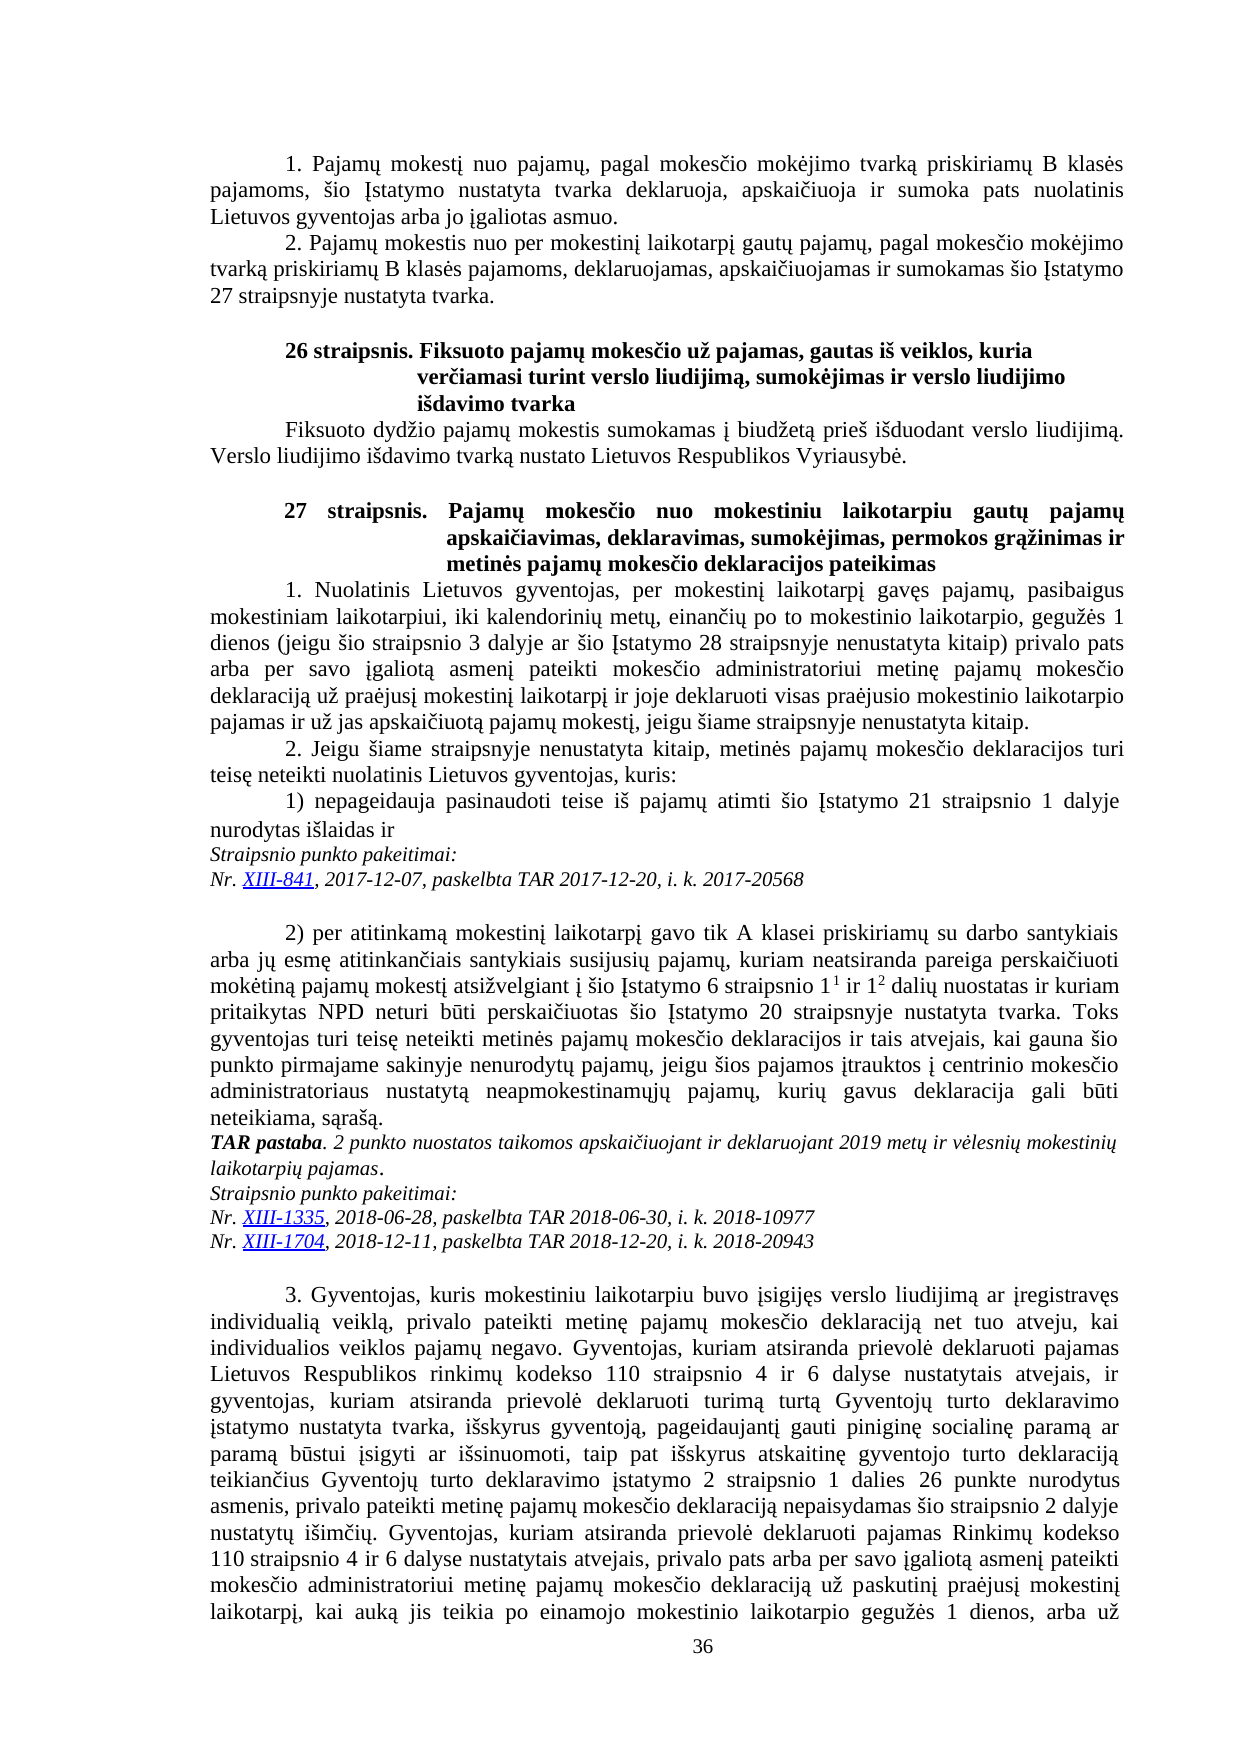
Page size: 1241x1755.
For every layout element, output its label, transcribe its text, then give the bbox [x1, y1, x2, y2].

text 26 straipsnis. Fiksuoto pajamų mokesčio už pajamas, gautas iš veiklos, kuria [285, 337, 1126, 363]
text TAR pastaba. 2 punkto nuostatos taikomos apskaičiuojant ir deklaruojant 2019 metų ir vėlesnių mokestinių laikotarpių pajamas. [210, 1130, 1120, 1181]
text 3. Gyventojas, kuris mokestiniu laikotarpiu buvo įsigijęs verslo liudijimą ar įregistravęs individualią veiklą, privalo pateikti metinę pajamų mokesčio deklaraciją net tuo atveju, kai individualios veiklos pajamų negavo. Gyventojas, kuriam atsiranda prievolė deklaruoti pajamas Lietuvos Respublikos rinkimų kodekso 110 straipsnio 4 ir 6 dalyse nustatytais atvejais, ir gyventojas, kuriam atsiranda prievolė deklaruoti turimą turtą Gyventojų turto deklaravimo įstatymo nustatyta tvarka, išskyrus gyventoją, pageidaujantį gauti piniginę socialinę paramą ar paramą būstui įsigyti ar išsinuomoti, taip pat išskyrus atskaitinę gyventojo turto deklaraciją teikiančius Gyventojų turto deklaravimo įstatymo 2 straipsnio 1 dalies 26 punkte nurodytus asmenis, privalo pateikti metinę pajamų mokesčio deklaraciją nepaisydamas šio straipsnio 2 dalyje nustatytų išimčių. Gyventojas, kuriam atsiranda prievolė deklaruoti pajamas Rinkimų kodekso 110 straipsnio 4 ir 6 dalyse nustatytais atvejais, privalo pats arba per savo įgaliotą asmenį pateikti mokesčio administratoriui metinę pajamų mokesčio deklaraciją už paskutinį praėjusį mokestinį laikotarpį, kai auką jis teikia po einamojo mokestinio laikotarpio gegužės 1 dienos, arba už [210, 1281, 1120, 1624]
text 1) nepageidauja pasinaudoti teise iš pajamų atimti šio Įstatymo 21 straipsnio 1 dalyje nurodytas išlaidas ir [210, 787, 1120, 842]
text Fiksuoto dydžio pajamų mokestis sumokamas į biudžetą prieš išduodant verslo liudijimą. Verslo liudijimo išdavimo tvarką nustato Lietuvos Respublikos Vyriausybė. [210, 416, 1126, 469]
text 1. Nuolatinis Lietuvos gyventojas, per mokestinį laikotarpį gavęs pajamų, pasibaigus mokestiniam laikotarpiui, iki kalendorinių metų, einančių po to mokestinio laikotarpio, gegužės 1 dienos (jeigu šio straipsnio 3 dalyje ar šio Įstatymo 28 straipsnyje nenustatyta kitaip) privalo pats arba per savo įgaliotą asmenį pateikti mokesčio administratoriui metinę pajamų mokesčio deklaraciją už praėjusį mokestinį laikotarpį ir joje deklaruoti visas praėjusio mokestinio laikotarpio pajamas ir už jas apskaičiuotą pajamų mokestį, jeigu šiame straipsnyje nenustatyta kitaip. [210, 576, 1126, 734]
text išdavimo tvarka [417, 389, 1126, 416]
text Nr. XIII-1335, 2018-06-28, paskelbta TAR 2018-06-30, i. k. 2018-10977 [210, 1204, 1120, 1229]
text 2) per atitinkamą mokestinį laikotarpį gavo tik A klasei priskiriamų su darbo santykiais arba jų esmę atitinkančiais santykiais susijusių pajamų, kuriam neatsiranda pareiga perskaičiuoti mokėtiną pajamų mokestį atsižvelgiant į šio Įstatymo 6 straipsnio 11 ir 12 dalių nuostatas ir kuriam pritaikytas NPD neturi būti perskaičiuotas šio Įstatymo 20 straipsnyje nustatyta tvarka. Toks gyventojas turi teisę neteikti metinės pajamų mokesčio deklaracijos ir tais atvejais, kai gauna šio punkto pirmajame sakinyje nenurodytų pajamų, jeigu šios pajamos įtrauktos į centrinio mokesčio administratoriaus nustatytą neapmokestinamųjų pajamų, kurių gavus deklaracija gali būti neteikiama, sąrašą. [210, 919, 1120, 1130]
text Nr. XIII-1704, 2018-12-11, paskelbta TAR 2018-12-20, i. k. 2018-20943 [210, 1229, 1120, 1253]
text 27 straipsnis. Pajamų mokesčio nuo mokestiniu laikotarpiu gautų pajamų apskaičiavimas, deklaravimas, sumokėjimas, permokos grąžinimas ir metinės pajamų mokesčio deklaracijos pateikimas [284, 497, 1126, 576]
text Straipsnio punkto pakeitimai: [210, 1181, 1120, 1204]
text verčiamasi turint verslo liudijimą, sumokėjimas ir verslo liudijimo [417, 363, 1126, 389]
text 1. Pajamų mokestį nuo pajamų, pagal mokesčio mokėjimo tvarką priskiriamų B klasės pajamoms, šio Įstatymo nustatyta tvarka deklaruoja, apskaičiuoja ir sumoka pats nuolatinis Lietuvos gyventojas arba jo įgaliotas asmuo. [210, 150, 1126, 229]
text Nr. XIII-841, 2017-12-07, paskelbta TAR 2017-12-20, i. k. 2017-20568 [210, 866, 1120, 891]
text 2. Jeigu šiame straipsnyje nenustatyta kitaip, metinės pajamų mokesčio deklaracijos turi teisę neteikti nuolatinis Lietuvos gyventojas, kuris: [210, 734, 1126, 787]
text 2. Pajamų mokestis nuo per mokestinį laikotarpį gautų pajamų, pagal mokesčio mokėjimo tvarką priskiriamų B klasės pajamoms, deklaruojamas, apskaičiuojamas ir sumokamas šio Įstatymo 27 straipsnyje nustatyta tvarka. [210, 229, 1126, 308]
text Straipsnio punkto pakeitimai: [210, 842, 1120, 866]
